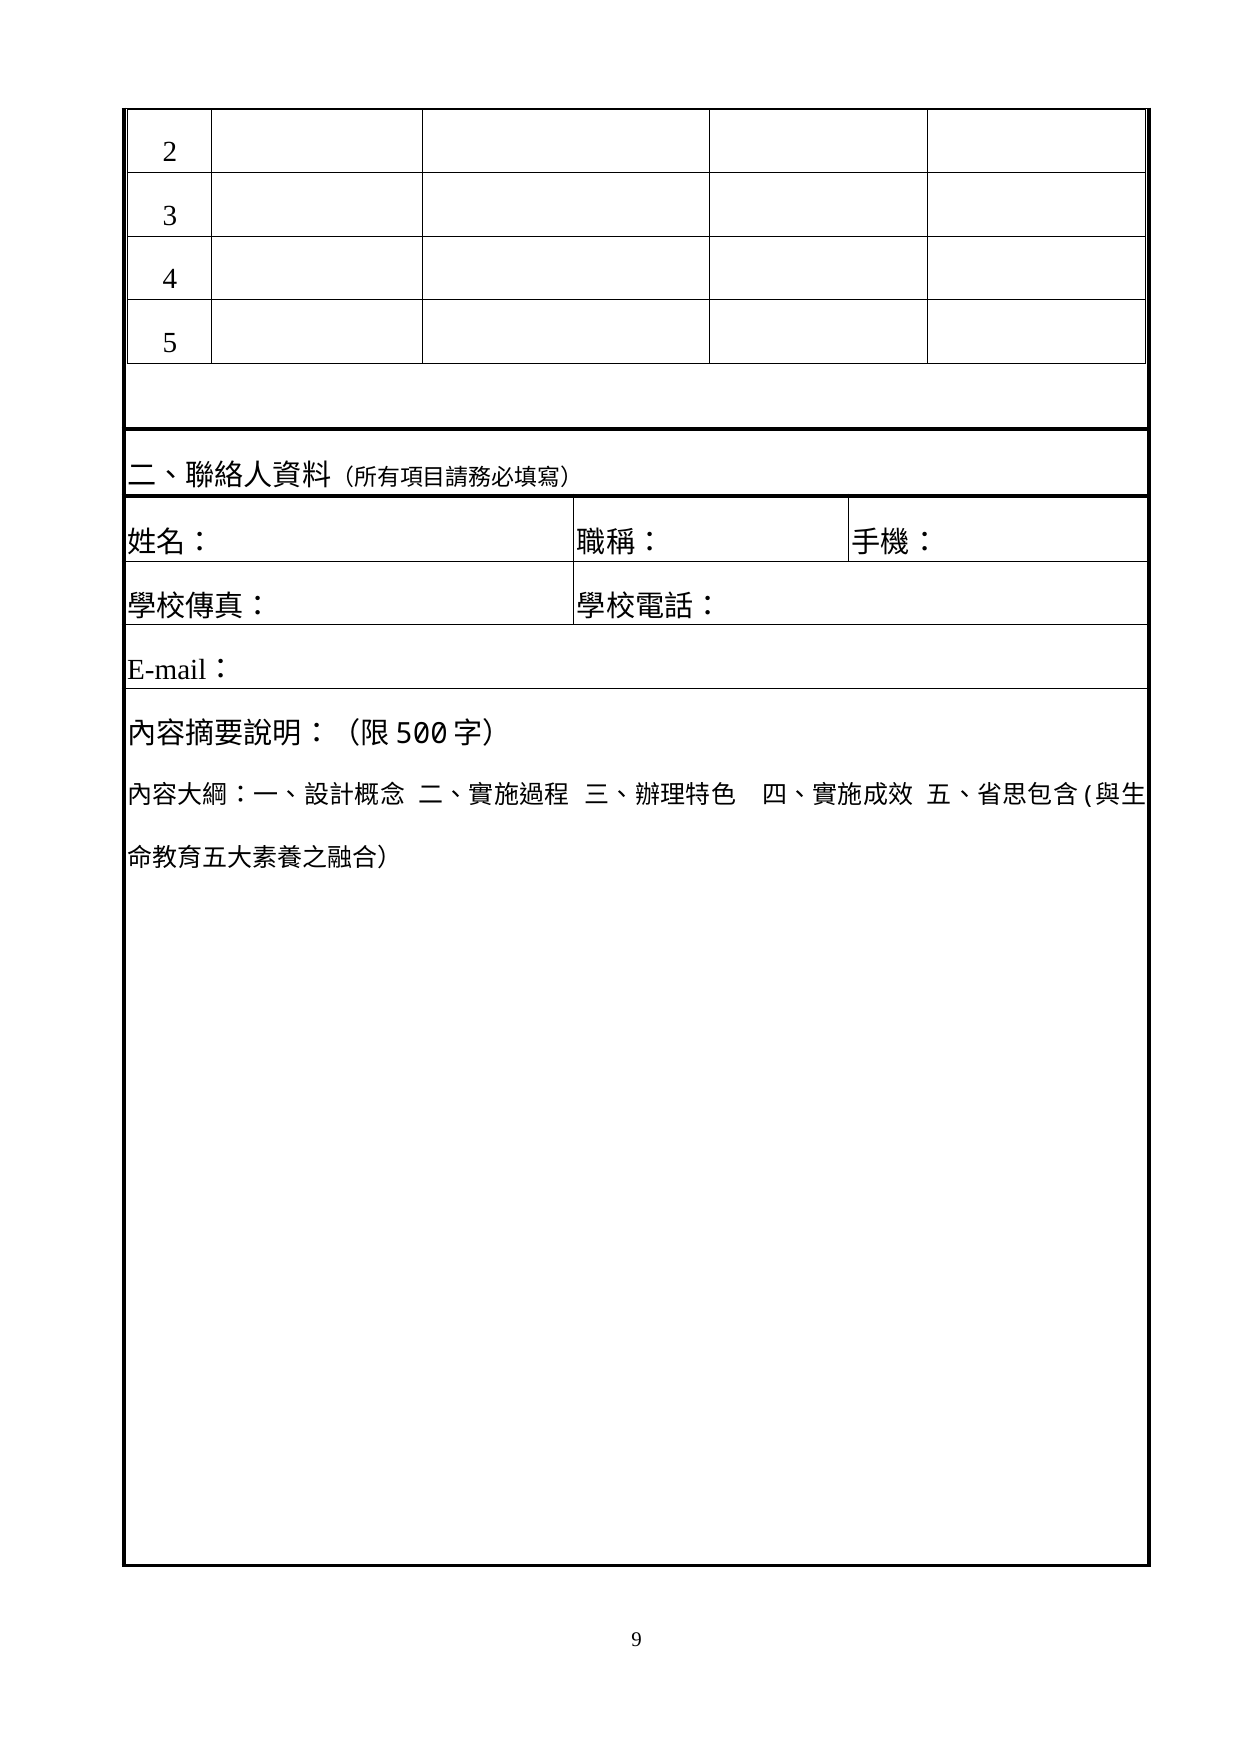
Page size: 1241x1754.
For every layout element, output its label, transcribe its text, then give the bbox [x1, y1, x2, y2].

table_cell 職稱： [574, 498, 848, 561]
table_cell 4 [128, 237, 211, 299]
table_cell [212, 173, 422, 236]
table_cell [710, 300, 927, 363]
table_cell [212, 300, 422, 363]
table_cell 學校傳真： [126, 562, 573, 624]
table_cell [928, 300, 1145, 363]
table_cell [212, 237, 422, 299]
table_cell 二、聯絡人資料（所有項目請務必填寫） [126, 431, 1147, 493]
table_cell 內容摘要說明：（限500字） 內容大綱：一、設計概念 二、實施過程 三、辦理特色 四、實施成效 五、省思包含(與生命教育五大素養之融合） [126, 689, 1147, 1564]
table_cell [710, 110, 927, 172]
table_cell 2 [128, 110, 211, 172]
table_cell E-mail： [126, 625, 1147, 688]
table_cell 學校電話： [574, 562, 1147, 624]
table_cell [710, 237, 927, 299]
table_cell [423, 300, 709, 363]
table_cell [928, 237, 1145, 299]
table_cell [126, 109, 1147, 426]
table_cell 手機： [849, 498, 1147, 561]
table_cell [423, 237, 709, 299]
table_cell 5 [128, 300, 211, 363]
table_cell [423, 173, 709, 236]
table_cell 3 [128, 173, 211, 236]
table_cell 姓名： [126, 498, 573, 561]
table_cell [212, 110, 422, 172]
table_cell [423, 110, 709, 172]
table_cell [710, 173, 927, 236]
table_cell [928, 173, 1145, 236]
table_cell [928, 110, 1145, 172]
